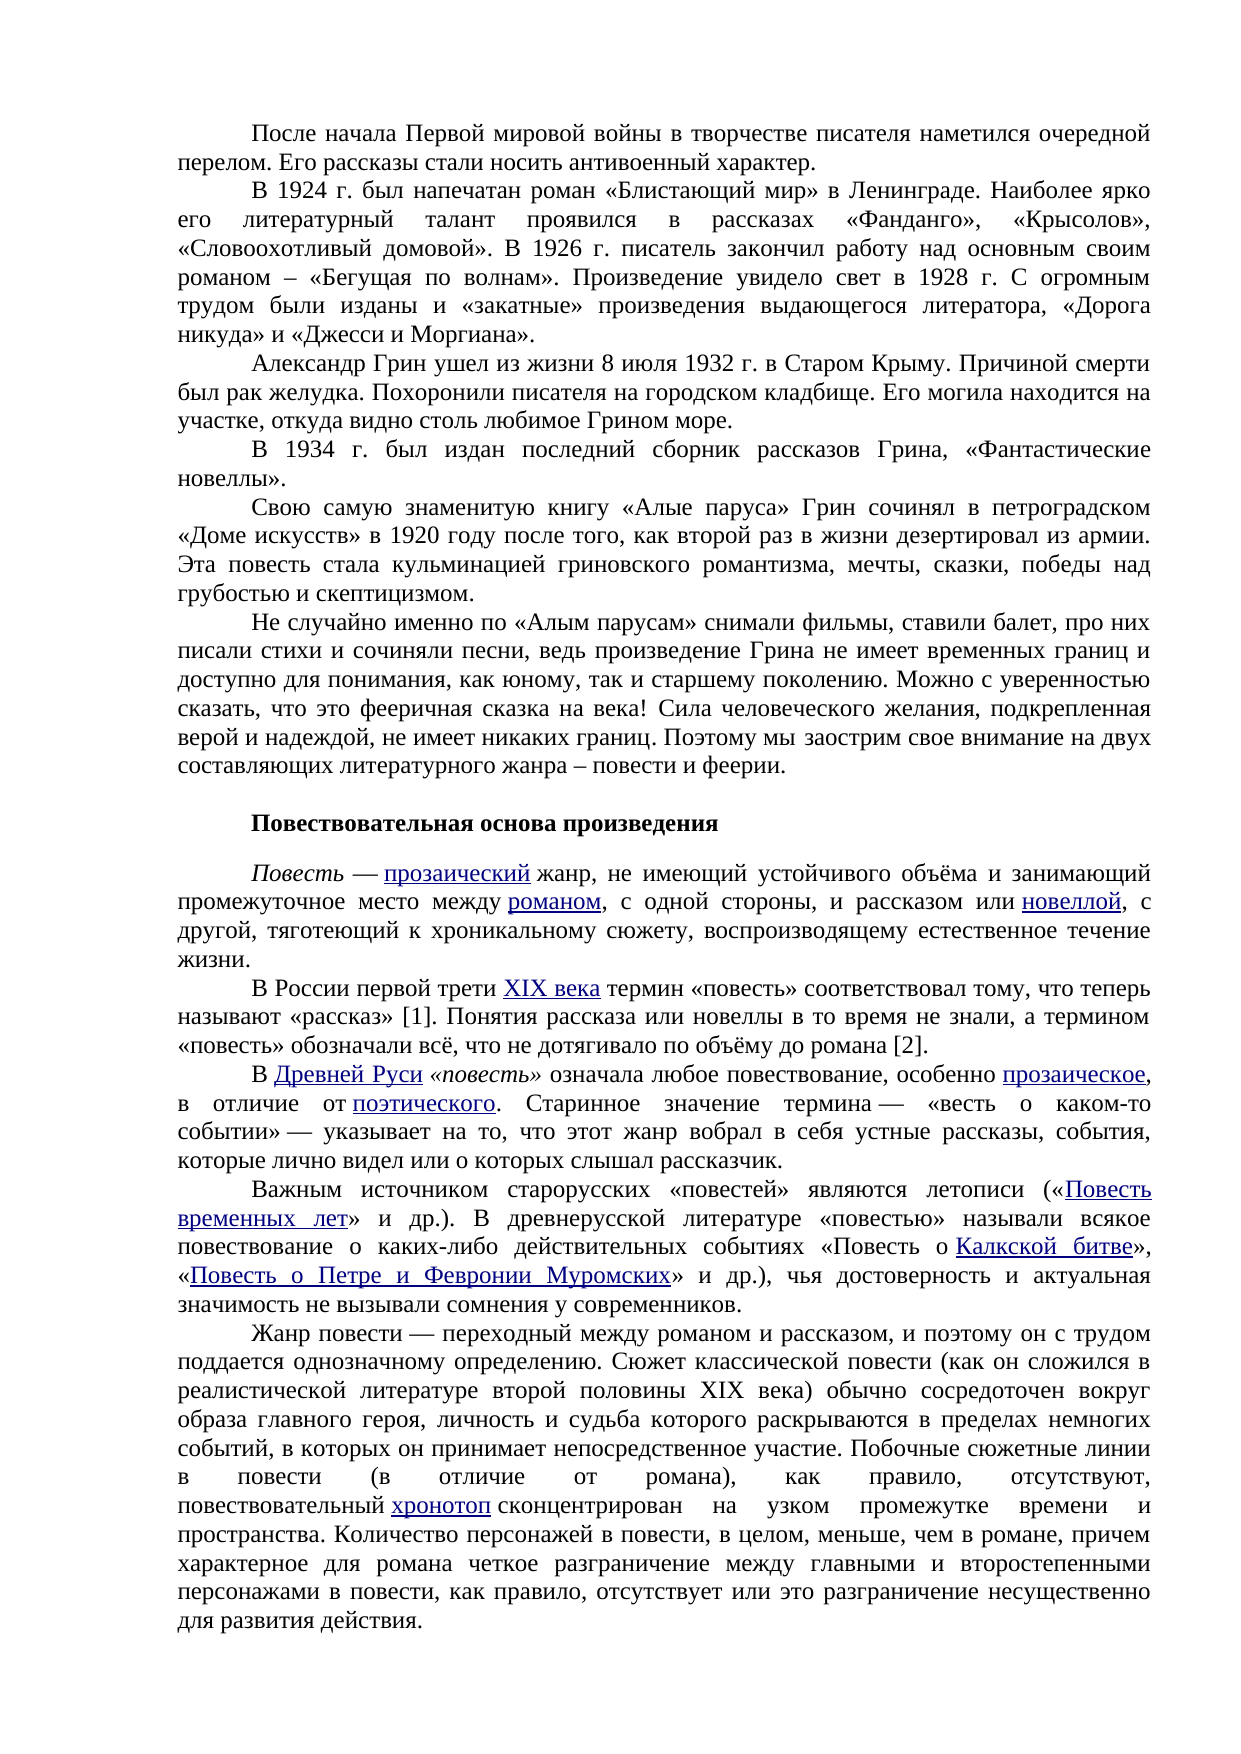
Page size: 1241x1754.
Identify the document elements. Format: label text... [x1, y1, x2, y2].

text Александр Грин ушел из жизни 8 июля 1932 г. в Старом Крыму. Причиной смерти был рак желудка. Похоронили писателя на городском кладбище. Его могила находится на участке, откуда видно столь любимое Грином море. [177, 348, 1152, 434]
text В 1924 г. был напечатан роман «Блистающий мир» в Ленинграде. Наиболее ярко его литературный талант проявился в рассказах «Фанданго», «Крысолов», «Словоохотливый домовой». В 1926 г. писатель закончил работу над основным своим романом – «Бегущая по волнам». Произведение увидело свет в 1928 г. С огромным трудом были изданы и «закатные» произведения выдающегося литератора, «Дорога никуда» и «Джесси и Моргиана». [177, 176, 1152, 348]
text В Древней Руси «повесть» означала любое повествование, особенно прозаическое, в отличие от поэтического. Старинное значение термина — «весть о каком-то событии» — указывает на то, что этот жанр вобрал в себя устные рассказы, события, которые лично видел или о которых слышал рассказчик. [177, 1059, 1152, 1174]
text Повесть — прозаический жанр, не имеющий устойчивого объёма и занимающий промежуточное место между романом, с одной стороны, и рассказом или новеллой, с другой, тяготеющий к хроникальному сюжету, воспроизводящему естественное течение жизни. [177, 858, 1152, 973]
text В России первой трети XIX века термин «повесть» соответствовал тому, что теперь называют «рассказ» [1]. Понятия рассказа или новеллы в то время не знали, а термином «повесть» обозначали всё, что не дотягивало по объёму до романа [2]. [177, 973, 1152, 1059]
text В 1934 г. был издан последний сборник рассказов Грина, «Фантастические новеллы». [177, 434, 1152, 492]
text После начала Первой мировой войны в творчестве писателя наметился очередной перелом. Его рассказы стали носить антивоенный характер. [177, 118, 1152, 176]
text Повествовательная основа произведения [177, 808, 1152, 837]
text Жанр повести — переходный между романом и рассказом, и поэтому он с трудом поддается однозначному определению. Сюжет классической повести (как он сложился в реалистической литературе второй половины XIX века) обычно сосредоточен вокруг образа главного героя, личность и судьба которого раскрываются в пределах немногих событий, в которых он принимает непосредственное участие. Побочные сюжетные линии в повести (в отличие от романа), как правило, отсутствуют, повествовательный хронотоп сконцентрирован на узком промежутке времени и пространства. Количество персонажей в повести, в целом, меньше, чем в романе, причем характерное для романа четкое разграничение между главными и второстепенными персонажами в повести, как правило, отсутствует или это разграничение несущественно для развития действия. [177, 1318, 1152, 1634]
text Свою самую знаменитую книгу «Алые паруса» Грин сочинял в петроградском «Доме искусств» в 1920 году после того, как второй раз в жизни дезертировал из армии. Эта повесть стала кульминацией гриновского романтизма, мечты, сказки, победы над грубостью и скептицизмом. [177, 492, 1152, 607]
text Не случайно именно по «Алым парусам» снимали фильмы, ставили балет, про них писали стихи и сочиняли песни, ведь произведение Грина не имеет временных границ и доступно для понимания, как юному, так и старшему поколению. Можно с уверенностью сказать, что это фееричная сказка на века! Сила человеческого желания, подкрепленная верой и надеждой, не имеет никаких границ. Поэтому мы заострим свое внимание на двух составляющих литературного жанра – повести и феерии. [177, 607, 1152, 779]
text Важным источником старорусских «повестей» являются летописи («Повесть временных лет» и др.). В древнерусской литературе «повестью» называли всякое повествование о каких-либо действительных событиях «Повесть о Калкской битве», «Повесть о Петре и Февронии Муромских» и др.), чья достоверность и актуальная значимость не вызывали сомнения у современников. [177, 1174, 1152, 1318]
